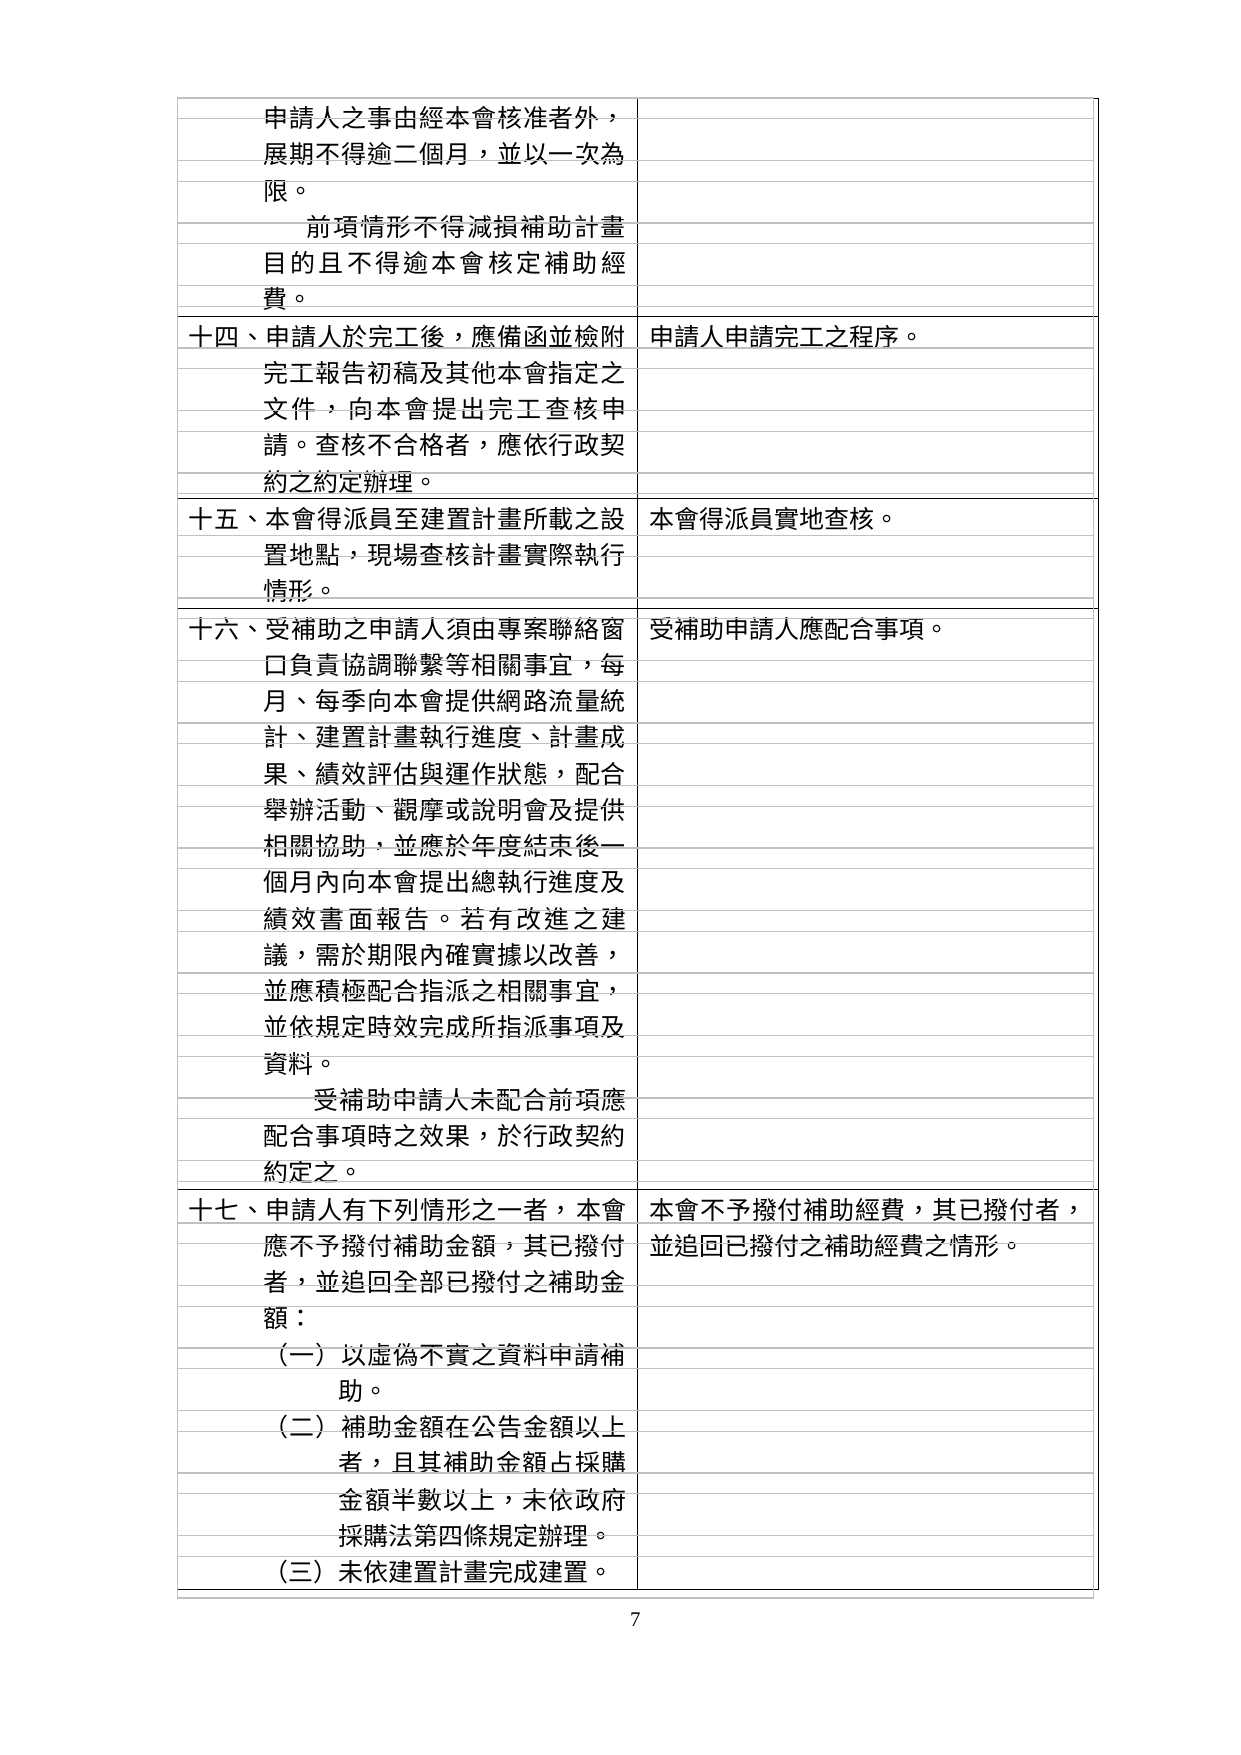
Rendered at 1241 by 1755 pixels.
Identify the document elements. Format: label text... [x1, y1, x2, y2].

table_cell [638, 224, 1093, 243]
table_cell 十六、受補助之申請人須由專案聯絡窗口負責協調聯繫等相關事宜，每月、每季向本會提供網路流量統計、建置計畫執行進度、計畫成果、績效評估與運作狀態，配合舉辦活動、觀摩或說明會及提供相關協助，並應於年度結束後一個月內向本會提出總執行進度及績效書面報告。若有改進之建議，需於期限內確實據以改善，並應積極配合指派之相關事宜，並依規定時效完成所指派事項及資料。 受補助申請人未配合前項應配合事項時之效果，於行政契約約定之。 [178, 994, 637, 1035]
table_cell [638, 1057, 1093, 1097]
table_cell 十六、受補助之申請人須由專案聯絡窗口負責協調聯繫等相關事宜，每月、每季向本會提供網路流量統計、建置計畫執行進度、計畫成果、績效評估與運作狀態，配合舉辦活動、觀摩或說明會及提供相關協助，並應於年度結束後一個月內向本會提出總執行進度及績效書面報告。若有改進之建議，需於期限內確實據以改善，並應積極配合指派之相關事宜，並依規定時效完成所指派事項及資料。 受補助申請人未配合前項應配合事項時之效果，於行政契約約定之。 [178, 619, 637, 660]
table_cell 本會不予撥付補助經費，其已撥付者，並追回已撥付之補助經費之情形。 [1094, 1190, 1098, 1589]
table_cell 十七、申請人有下列情形之一者，本會應不予撥付補助金額，其已撥付者，並追回全部已撥付之補助金額： （一）以虛偽不實之資料申請補助。 （二）補助金額在公告金額以上者，且其補助金額占採購金額半數以上，未依政府採購法第四條規定辦理。 （三）未依建置計畫完成建置。 （四）建置或使用情形與建置計畫或建置完工報告所載內容不符，而影響原補助目的。 （五）未於行政契約約定期限內提出完工查核申請，視為放棄補助金受領資格，本會得解除行政契約且不支付第二期補助金；申請人應自契約解除日起五日內將第一期補助金繳回；申請人未繳回第一期補助金前，本會不受理其任何補助申請。 （六）檢具之完工報告初稿資料不全，經本會通知限期補正，逾期不補正或補正仍不全。 （七）未專款專用，或規避、拒絕本會派員查核。 （八）以相同或類似計畫重複申請政府相關計畫補助。 [178, 1307, 637, 1347]
table_cell [638, 494, 1093, 498]
table_cell 十六、受補助之申請人須由專案聯絡窗口負責協調聯繫等相關事宜，每月、每季向本會提供網路流量統計、建置計畫執行進度、計畫成果、績效評估與運作狀態，配合舉辦活動、觀摩或說明會及提供相關協助，並應於年度結束後一個月內向本會提出總執行進度及績效書面報告。若有改進之建議，需於期限內確實據以改善，並應積極配合指派之相關事宜，並依規定時效完成所指派事項及資料。 受補助申請人未配合前項應配合事項時之效果，於行政契約約定之。 [178, 869, 637, 910]
table_cell 十六、受補助之申請人須由專案聯絡窗口負責協調聯繫等相關事宜，每月、每季向本會提供網路流量統計、建置計畫執行進度、計畫成果、績效評估與運作狀態，配合舉辦活動、觀摩或說明會及提供相關協助，並應於年度結束後一個月內向本會提出總執行進度及績效書面報告。若有改進之建議，需於期限內確實據以改善，並應積極配合指派之相關事宜，並依規定時效完成所指派事項及資料。 受補助申請人未配合前項應配合事項時之效果，於行政契約約定之。 [178, 609, 637, 618]
table_cell 十六、受補助之申請人須由專案聯絡窗口負責協調聯繫等相關事宜，每月、每季向本會提供網路流量統計、建置計畫執行進度、計畫成果、績效評估與運作狀態，配合舉辦活動、觀摩或說明會及提供相關協助，並應於年度結束後一個月內向本會提出總執行進度及績效書面報告。若有改進之建議，需於期限內確實據以改善，並應積極配合指派之相關事宜，並依規定時效完成所指派事項及資料。 受補助申請人未配合前項應配合事項時之效果，於行政契約約定之。 [178, 932, 637, 972]
table_cell 十七、申請人有下列情形之一者，本會應不予撥付補助金額，其已撥付者，並追回全部已撥付之補助金額： （一）以虛偽不實之資料申請補助。 （二）補助金額在公告金額以上者，且其補助金額占採購金額半數以上，未依政府採購法第四條規定辦理。 （三）未依建置計畫完成建置。 （四）建置或使用情形與建置計畫或建置完工報告所載內容不符，而影響原補助目的。 （五）未於行政契約約定期限內提出完工查核申請，視為放棄補助金受領資格，本會得解除行政契約且不支付第二期補助金；申請人應自契約解除日起五日內將第一期補助金繳回；申請人未繳回第一期補助金前，本會不受理其任何補助申請。 （六）檢具之完工報告初稿資料不全，經本會通知限期補正，逾期不補正或補正仍不全。 （七）未專款專用，或規避、拒絕本會派員查核。 （八）以相同或類似計畫重複申請政府相關計畫補助。 [178, 1494, 637, 1535]
table_cell [638, 1099, 1093, 1118]
table_cell 十六、受補助之申請人須由專案聯絡窗口負責協調聯繫等相關事宜，每月、每季向本會提供網路流量統計、建置計畫執行進度、計畫成果、績效評估與運作狀態，配合舉辦活動、觀摩或說明會及提供相關協助，並應於年度結束後一個月內向本會提出總執行進度及績效書面報告。若有改進之建議，需於期限內確實據以改善，並應積極配合指派之相關事宜，並依規定時效完成所指派事項及資料。 受補助申請人未配合前項應配合事項時之效果，於行政契約約定之。 [178, 1036, 637, 1056]
table_cell 本會不予撥付補助經費，其已撥付者，並追回已撥付之補助經費之情形。 [638, 1536, 1093, 1556]
table_cell 本會不予撥付補助經費，其已撥付者，並追回已撥付之補助經費之情形。 [638, 1224, 1093, 1243]
table_cell 十六、受補助之申請人須由專案聯絡窗口負責協調聯繫等相關事宜，每月、每季向本會提供網路流量統計、建置計畫執行進度、計畫成果、績效評估與運作狀態，配合舉辦活動、觀摩或說明會及提供相關協助，並應於年度結束後一個月內向本會提出總執行進度及績效書面報告。若有改進之建議，需於期限內確實據以改善，並應積極配合指派之相關事宜，並依規定時效完成所指派事項及資料。 受補助申請人未配合前項應配合事項時之效果，於行政契約約定之。 [178, 661, 637, 681]
table_cell 本會不予撥付補助經費，其已撥付者，並追回已撥付之補助經費之情形。 [638, 1432, 1093, 1472]
table_cell 十六、受補助之申請人須由專案聯絡窗口負責協調聯繫等相關事宜，每月、每季向本會提供網路流量統計、建置計畫執行進度、計畫成果、績效評估與運作狀態，配合舉辦活動、觀摩或說明會及提供相關協助，並應於年度結束後一個月內向本會提出總執行進度及績效書面報告。若有改進之建議，需於期限內確實據以改善，並應積極配合指派之相關事宜，並依規定時效完成所指派事項及資料。 受補助申請人未配合前項應配合事項時之效果，於行政契約約定之。 [178, 744, 637, 785]
table_cell [638, 682, 1093, 722]
table_cell 十四、申請人於完工後，應備函並檢附完工報告初稿及其他本會指定之文件，向本會提出完工查核申請。查核不合格者，應依行政契約之約定辦理。 [178, 432, 637, 472]
table_cell 十七、申請人有下列情形之一者，本會應不予撥付補助金額，其已撥付者，並追回全部已撥付之補助金額： （一）以虛偽不實之資料申請補助。 （二）補助金額在公告金額以上者，且其補助金額占採購金額半數以上，未依政府採購法第四條規定辦理。 （三）未依建置計畫完成建置。 （四）建置或使用情形與建置計畫或建置完工報告所載內容不符，而影響原補助目的。 （五）未於行政契約約定期限內提出完工查核申請，視為放棄補助金受領資格，本會得解除行政契約且不支付第二期補助金；申請人應自契約解除日起五日內將第一期補助金繳回；申請人未繳回第一期補助金前，本會不受理其任何補助申請。 （六）檢具之完工報告初稿資料不全，經本會通知限期補正，逾期不補正或補正仍不全。 （七）未專款專用，或規避、拒絕本會派員查核。 （八）以相同或類似計畫重複申請政府相關計畫補助。 [178, 1536, 637, 1556]
table_cell 十六、受補助之申請人須由專案聯絡窗口負責協調聯繫等相關事宜，每月、每季向本會提供網路流量統計、建置計畫執行進度、計畫成果、績效評估與運作狀態，配合舉辦活動、觀摩或說明會及提供相關協助，並應於年度結束後一個月內向本會提出總執行進度及績效書面報告。若有改進之建議，需於期限內確實據以改善，並應積極配合指派之相關事宜，並依規定時效完成所指派事項及資料。 受補助申請人未配合前項應配合事項時之效果，於行政契約約定之。 [178, 1057, 637, 1097]
table_cell [638, 349, 1093, 368]
table_cell 十三、經核定之建置計畫有變更者，申請人至遲應於計畫完成期限屆滿二十日前，以書面附具正當理由及相關證明資料，向本會申請變更。其屬建置計畫期程展延者，除發生不可抗力因素或不可歸責申請人之事由經本會核准者外，展期不得逾二個月，並以一次為限。 前項情形不得減損補助計畫目的且不得逾本會核定補助經費。 [178, 286, 637, 306]
table_cell 申請人申請完工之程序。 [638, 317, 1093, 347]
table_cell [638, 661, 1093, 681]
table_cell 十四、申請人於完工後，應備函並檢附完工報告初稿及其他本會指定之文件，向本會提出完工查核申請。查核不合格者，應依行政契約之約定辦理。 [178, 494, 637, 498]
table_cell 十四、申請人於完工後，應備函並檢附完工報告初稿及其他本會指定之文件，向本會提出完工查核申請。查核不合格者，應依行政契約之約定辦理。 [178, 317, 637, 347]
table_cell 十三、經核定之建置計畫有變更者，申請人至遲應於計畫完成期限屆滿二十日前，以書面附具正當理由及相關證明資料，向本會申請變更。其屬建置計畫期程展延者，除發生不可抗力因素或不可歸責申請人之事由經本會核准者外，展期不得逾二個月，並以一次為限。 前項情形不得減損補助計畫目的且不得逾本會核定補助經費。 [178, 307, 637, 316]
table_cell [638, 609, 1093, 618]
table_cell 十三、經核定之建置計畫有變更者，申請人至遲應於計畫完成期限屆滿二十日前，以書面附具正當理由及相關證明資料，向本會申請變更。其屬建置計畫期程展延者，除發生不可抗力因素或不可歸責申請人之事由經本會核准者外，展期不得逾二個月，並以一次為限。 前項情形不得減損補助計畫目的且不得逾本會核定補助經費。 [178, 224, 637, 243]
table_cell 十五、本會得派員至建置計畫所載之設置地點，現場查核計畫實際執行情形。 [178, 557, 637, 597]
table_cell [638, 182, 1093, 222]
table_cell 十五、本會得派員至建置計畫所載之設置地點，現場查核計畫實際執行情形。 [178, 536, 637, 556]
table_cell [638, 1119, 1093, 1160]
table_cell [638, 724, 1093, 743]
table_cell [638, 307, 1093, 316]
table_cell 十三、經核定之建置計畫有變更者，申請人至遲應於計畫完成期限屆滿二十日前，以書面附具正當理由及相關證明資料，向本會申請變更。其屬建置計畫期程展延者，除發生不可抗力因素或不可歸責申請人之事由經本會核准者外，展期不得逾二個月，並以一次為限。 前項情形不得減損補助計畫目的且不得逾本會核定補助經費。 [178, 161, 637, 181]
table_cell 十七、申請人有下列情形之一者，本會應不予撥付補助金額，其已撥付者，並追回全部已撥付之補助金額： （一）以虛偽不實之資料申請補助。 （二）補助金額在公告金額以上者，且其補助金額占採購金額半數以上，未依政府採購法第四條規定辦理。 （三）未依建置計畫完成建置。 （四）建置或使用情形與建置計畫或建置完工報告所載內容不符，而影響原補助目的。 （五）未於行政契約約定期限內提出完工查核申請，視為放棄補助金受領資格，本會得解除行政契約且不支付第二期補助金；申請人應自契約解除日起五日內將第一期補助金繳回；申請人未繳回第一期補助金前，本會不受理其任何補助申請。 （六）檢具之完工報告初稿資料不全，經本會通知限期補正，逾期不補正或補正仍不全。 （七）未專款專用，或規避、拒絕本會派員查核。 （八）以相同或類似計畫重複申請政府相關計畫補助。 [178, 1432, 637, 1472]
table_cell [638, 911, 1093, 931]
table_cell [638, 474, 1093, 493]
table_cell [638, 536, 1093, 556]
table_cell 十七、申請人有下列情形之一者，本會應不予撥付補助金額，其已撥付者，並追回全部已撥付之補助金額： （一）以虛偽不實之資料申請補助。 （二）補助金額在公告金額以上者，且其補助金額占採購金額半數以上，未依政府採購法第四條規定辦理。 （三）未依建置計畫完成建置。 （四）建置或使用情形與建置計畫或建置完工報告所載內容不符，而影響原補助目的。 （五）未於行政契約約定期限內提出完工查核申請，視為放棄補助金受領資格，本會得解除行政契約且不支付第二期補助金；申請人應自契約解除日起五日內將第一期補助金繳回；申請人未繳回第一期補助金前，本會不受理其任何補助申請。 （六）檢具之完工報告初稿資料不全，經本會通知限期補正，逾期不補正或補正仍不全。 （七）未專款專用，或規避、拒絕本會派員查核。 （八）以相同或類似計畫重複申請政府相關計畫補助。 [178, 1286, 637, 1306]
table_cell [638, 286, 1093, 306]
table_cell [638, 869, 1093, 910]
table_cell [638, 99, 1093, 118]
table_cell 十四、申請人於完工後，應備函並檢附完工報告初稿及其他本會指定之文件，向本會提出完工查核申請。查核不合格者，應依行政契約之約定辦理。 [178, 474, 284, 493]
table_cell [638, 599, 1093, 608]
table_cell 本會不予撥付補助經費，其已撥付者，並追回已撥付之補助經費之情形。 [638, 1411, 1093, 1431]
table_cell 十五、本會得派員至建置計畫所載之設置地點，現場查核計畫實際執行情形。 [178, 499, 637, 535]
table_cell [638, 119, 1093, 160]
table_cell [638, 849, 1093, 868]
table_cell 十六、受補助之申請人須由專案聯絡窗口負責協調聯繫等相關事宜，每月、每季向本會提供網路流量統計、建置計畫執行進度、計畫成果、績效評估與運作狀態，配合舉辦活動、觀摩或說明會及提供相關協助，並應於年度結束後一個月內向本會提出總執行進度及績效書面報告。若有改進之建議，需於期限內確實據以改善，並應積極配合指派之相關事宜，並依規定時效完成所指派事項及資料。 受補助申請人未配合前項應配合事項時之效果，於行政契約約定之。 [178, 974, 637, 993]
table_cell [1094, 609, 1098, 1189]
table_cell 十六、受補助之申請人須由專案聯絡窗口負責協調聯繫等相關事宜，每月、每季向本會提供網路流量統計、建置計畫執行進度、計畫成果、績效評估與運作狀態，配合舉辦活動、觀摩或說明會及提供相關協助，並應於年度結束後一個月內向本會提出總執行進度及績效書面報告。若有改進之建議，需於期限內確實據以改善，並應積極配合指派之相關事宜，並依規定時效完成所指派事項及資料。 受補助申請人未配合前項應配合事項時之效果，於行政契約約定之。 [178, 786, 637, 806]
table_cell 十七、申請人有下列情形之一者，本會應不予撥付補助金額，其已撥付者，並追回全部已撥付之補助金額： （一）以虛偽不實之資料申請補助。 （二）補助金額在公告金額以上者，且其補助金額占採購金額半數以上，未依政府採購法第四條規定辦理。 （三）未依建置計畫完成建置。 （四）建置或使用情形與建置計畫或建置完工報告所載內容不符，而影響原補助目的。 （五）未於行政契約約定期限內提出完工查核申請，視為放棄補助金受領資格，本會得解除行政契約且不支付第二期補助金；申請人應自契約解除日起五日內將第一期補助金繳回；申請人未繳回第一期補助金前，本會不受理其任何補助申請。 （六）檢具之完工報告初稿資料不全，經本會通知限期補正，逾期不補正或補正仍不全。 （七）未專款專用，或規避、拒絕本會派員查核。 （八）以相同或類似計畫重複申請政府相關計畫補助。 [178, 1557, 637, 1589]
table_cell [638, 1036, 1093, 1056]
table_cell 十四、申請人於完工後，應備函並檢附完工報告初稿及其他本會指定之文件，向本會提出完工查核申請。查核不合格者，應依行政契約之約定辦理。 [384, 474, 637, 493]
table_cell [638, 744, 1093, 785]
table_cell [638, 994, 1093, 1035]
table_cell 十四、申請人於完工後，應備函並檢附完工報告初稿及其他本會指定之文件，向本會提出完工查核申請。查核不合格者，應依行政契約之約定辦理。 [178, 349, 637, 368]
table_cell 本會不予撥付補助經費，其已撥付者，並追回已撥付之補助經費之情形。 [638, 1244, 1093, 1285]
table_cell 十六、受補助之申請人須由專案聯絡窗口負責協調聯繫等相關事宜，每月、每季向本會提供網路流量統計、建置計畫執行進度、計畫成果、績效評估與運作狀態，配合舉辦活動、觀摩或說明會及提供相關協助，並應於年度結束後一個月內向本會提出總執行進度及績效書面報告。若有改進之建議，需於期限內確實據以改善，並應積極配合指派之相關事宜，並依規定時效完成所指派事項及資料。 受補助申請人未配合前項應配合事項時之效果，於行政契約約定之。 [321, 1161, 637, 1181]
table_cell 本會不予撥付補助經費，其已撥付者，並追回已撥付之補助經費之情形。 [638, 1494, 1093, 1535]
table_cell 十六、受補助之申請人須由專案聯絡窗口負責協調聯繫等相關事宜，每月、每季向本會提供網路流量統計、建置計畫執行進度、計畫成果、績效評估與運作狀態，配合舉辦活動、觀摩或說明會及提供相關協助，並應於年度結束後一個月內向本會提出總執行進度及績效書面報告。若有改進之建議，需於期限內確實據以改善，並應積極配合指派之相關事宜，並依規定時效完成所指派事項及資料。 受補助申請人未配合前項應配合事項時之效果，於行政契約約定之。 [178, 807, 637, 847]
table_cell [638, 244, 1093, 285]
table_cell 十七、申請人有下列情形之一者，本會應不予撥付補助金額，其已撥付者，並追回全部已撥付之補助金額： （一）以虛偽不實之資料申請補助。 （二）補助金額在公告金額以上者，且其補助金額占採購金額半數以上，未依政府採購法第四條規定辦理。 （三）未依建置計畫完成建置。 （四）建置或使用情形與建置計畫或建置完工報告所載內容不符，而影響原補助目的。 （五）未於行政契約約定期限內提出完工查核申請，視為放棄補助金受領資格，本會得解除行政契約且不支付第二期補助金；申請人應自契約解除日起五日內將第一期補助金繳回；申請人未繳回第一期補助金前，本會不受理其任何補助申請。 （六）檢具之完工報告初稿資料不全，經本會通知限期補正，逾期不補正或補正仍不全。 （七）未專款專用，或規避、拒絕本會派員查核。 （八）以相同或類似計畫重複申請政府相關計畫補助。 [178, 1474, 637, 1493]
table_cell [638, 432, 1093, 472]
table_cell [638, 974, 1093, 993]
table_cell 本會不予撥付補助經費，其已撥付者，並追回已撥付之補助經費之情形。 [638, 1307, 1093, 1347]
table_cell [1094, 99, 1098, 316]
table_cell 十六、受補助之申請人須由專案聯絡窗口負責協調聯繫等相關事宜，每月、每季向本會提供網路流量統計、建置計畫執行進度、計畫成果、績效評估與運作狀態，配合舉辦活動、觀摩或說明會及提供相關協助，並應於年度結束後一個月內向本會提出總執行進度及績效書面報告。若有改進之建議，需於期限內確實據以改善，並應積極配合指派之相關事宜，並依規定時效完成所指派事項及資料。 受補助申請人未配合前項應配合事項時之效果，於行政契約約定之。 [178, 724, 637, 743]
table_cell 十三、經核定之建置計畫有變更者，申請人至遲應於計畫完成期限屆滿二十日前，以書面附具正當理由及相關證明資料，向本會申請變更。其屬建置計畫期程展延者，除發生不可抗力因素或不可歸責申請人之事由經本會核准者外，展期不得逾二個月，並以一次為限。 前項情形不得減損補助計畫目的且不得逾本會核定補助經費。 [178, 99, 637, 118]
table_cell 本會不予撥付補助經費，其已撥付者，並追回已撥付之補助經費之情形。 [638, 1190, 1093, 1222]
table_cell [1094, 317, 1098, 498]
table_cell [638, 161, 1093, 181]
table_cell [638, 932, 1093, 972]
table_cell 十三、經核定之建置計畫有變更者，申請人至遲應於計畫完成期限屆滿二十日前，以書面附具正當理由及相關證明資料，向本會申請變更。其屬建置計畫期程展延者，除發生不可抗力因素或不可歸責申請人之事由經本會核准者外，展期不得逾二個月，並以一次為限。 前項情形不得減損補助計畫目的且不得逾本會核定補助經費。 [178, 182, 637, 222]
table_cell [638, 369, 1093, 410]
table_cell 十七、申請人有下列情形之一者，本會應不予撥付補助金額，其已撥付者，並追回全部已撥付之補助金額： （一）以虛偽不實之資料申請補助。 （二）補助金額在公告金額以上者，且其補助金額占採購金額半數以上，未依政府採購法第四條規定辦理。 （三）未依建置計畫完成建置。 （四）建置或使用情形與建置計畫或建置完工報告所載內容不符，而影響原補助目的。 （五）未於行政契約約定期限內提出完工查核申請，視為放棄補助金受領資格，本會得解除行政契約且不支付第二期補助金；申請人應自契約解除日起五日內將第一期補助金繳回；申請人未繳回第一期補助金前，本會不受理其任何補助申請。 （六）檢具之完工報告初稿資料不全，經本會通知限期補正，逾期不補正或補正仍不全。 （七）未專款專用，或規避、拒絕本會派員查核。 （八）以相同或類似計畫重複申請政府相關計畫補助。 [178, 1190, 637, 1222]
table_cell 本會不予撥付補助經費，其已撥付者，並追回已撥付之補助經費之情形。 [638, 1474, 1093, 1493]
table_cell 十六、受補助之申請人須由專案聯絡窗口負責協調聯繫等相關事宜，每月、每季向本會提供網路流量統計、建置計畫執行進度、計畫成果、績效評估與運作狀態，配合舉辦活動、觀摩或說明會及提供相關協助，並應於年度結束後一個月內向本會提出總執行進度及績效書面報告。若有改進之建議，需於期限內確實據以改善，並應積極配合指派之相關事宜，並依規定時效完成所指派事項及資料。 受補助申請人未配合前項應配合事項時之效果，於行政契約約定之。 [178, 1119, 637, 1160]
table_cell [638, 411, 1093, 431]
table_cell [638, 1161, 1093, 1181]
table_cell [638, 1182, 1093, 1189]
table_cell 本會得派員實地查核。 [638, 499, 1093, 535]
table_cell 十六、受補助之申請人須由專案聯絡窗口負責協調聯繫等相關事宜，每月、每季向本會提供網路流量統計、建置計畫執行進度、計畫成果、績效評估與運作狀態，配合舉辦活動、觀摩或說明會及提供相關協助，並應於年度結束後一個月內向本會提出總執行進度及績效書面報告。若有改進之建議，需於期限內確實據以改善，並應積極配合指派之相關事宜，並依規定時效完成所指派事項及資料。 受補助申請人未配合前項應配合事項時之效果，於行政契約約定之。 [178, 911, 637, 931]
table_cell 十七、申請人有下列情形之一者，本會應不予撥付補助金額，其已撥付者，並追回全部已撥付之補助金額： （一）以虛偽不實之資料申請補助。 （二）補助金額在公告金額以上者，且其補助金額占採購金額半數以上，未依政府採購法第四條規定辦理。 （三）未依建置計畫完成建置。 （四）建置或使用情形與建置計畫或建置完工報告所載內容不符，而影響原補助目的。 （五）未於行政契約約定期限內提出完工查核申請，視為放棄補助金受領資格，本會得解除行政契約且不支付第二期補助金；申請人應自契約解除日起五日內將第一期補助金繳回；申請人未繳回第一期補助金前，本會不受理其任何補助申請。 （六）檢具之完工報告初稿資料不全，經本會通知限期補正，逾期不補正或補正仍不全。 （七）未專款專用，或規避、拒絕本會派員查核。 （八）以相同或類似計畫重複申請政府相關計畫補助。 [178, 1369, 637, 1410]
table_cell 本會不予撥付補助經費，其已撥付者，並追回已撥付之補助經費之情形。 [638, 1349, 1093, 1368]
table_cell 十四、申請人於完工後，應備函並檢附完工報告初稿及其他本會指定之文件，向本會提出完工查核申請。查核不合格者，應依行政契約之約定辦理。 [178, 411, 637, 431]
table_cell 十七、申請人有下列情形之一者，本會應不予撥付補助金額，其已撥付者，並追回全部已撥付之補助金額： （一）以虛偽不實之資料申請補助。 （二）補助金額在公告金額以上者，且其補助金額占採購金額半數以上，未依政府採購法第四條規定辦理。 （三）未依建置計畫完成建置。 （四）建置或使用情形與建置計畫或建置完工報告所載內容不符，而影響原補助目的。 （五）未於行政契約約定期限內提出完工查核申請，視為放棄補助金受領資格，本會得解除行政契約且不支付第二期補助金；申請人應自契約解除日起五日內將第一期補助金繳回；申請人未繳回第一期補助金前，本會不受理其任何補助申請。 （六）檢具之完工報告初稿資料不全，經本會通知限期補正，逾期不補正或補正仍不全。 （七）未專款專用，或規避、拒絕本會派員查核。 （八）以相同或類似計畫重複申請政府相關計畫補助。 [178, 1244, 637, 1285]
table_cell [638, 807, 1093, 847]
table_cell 十六、受補助之申請人須由專案聯絡窗口負責協調聯繫等相關事宜，每月、每季向本會提供網路流量統計、建置計畫執行進度、計畫成果、績效評估與運作狀態，配合舉辦活動、觀摩或說明會及提供相關協助，並應於年度結束後一個月內向本會提出總執行進度及績效書面報告。若有改進之建議，需於期限內確實據以改善，並應積極配合指派之相關事宜，並依規定時效完成所指派事項及資料。 受補助申請人未配合前項應配合事項時之效果，於行政契約約定之。 [178, 1099, 637, 1118]
table_cell 十七、申請人有下列情形之一者，本會應不予撥付補助金額，其已撥付者，並追回全部已撥付之補助金額： （一）以虛偽不實之資料申請補助。 （二）補助金額在公告金額以上者，且其補助金額占採購金額半數以上，未依政府採購法第四條規定辦理。 （三）未依建置計畫完成建置。 （四）建置或使用情形與建置計畫或建置完工報告所載內容不符，而影響原補助目的。 （五）未於行政契約約定期限內提出完工查核申請，視為放棄補助金受領資格，本會得解除行政契約且不支付第二期補助金；申請人應自契約解除日起五日內將第一期補助金繳回；申請人未繳回第一期補助金前，本會不受理其任何補助申請。 （六）檢具之完工報告初稿資料不全，經本會通知限期補正，逾期不補正或補正仍不全。 （七）未專款專用，或規避、拒絕本會派員查核。 （八）以相同或類似計畫重複申請政府相關計畫補助。 [178, 1411, 637, 1431]
table_cell [638, 786, 1093, 806]
table_cell 十三、經核定之建置計畫有變更者，申請人至遲應於計畫完成期限屆滿二十日前，以書面附具正當理由及相關證明資料，向本會申請變更。其屬建置計畫期程展延者，除發生不可抗力因素或不可歸責申請人之事由經本會核准者外，展期不得逾二個月，並以一次為限。 前項情形不得減損補助計畫目的且不得逾本會核定補助經費。 [178, 119, 637, 160]
table_cell 受補助申請人應配合事項。 [638, 619, 1093, 660]
table_cell 十六、受補助之申請人須由專案聯絡窗口負責協調聯繫等相關事宜，每月、每季向本會提供網路流量統計、建置計畫執行進度、計畫成果、績效評估與運作狀態，配合舉辦活動、觀摩或說明會及提供相關協助，並應於年度結束後一個月內向本會提出總執行進度及績效書面報告。若有改進之建議，需於期限內確實據以改善，並應積極配合指派之相關事宜，並依規定時效完成所指派事項及資料。 受補助申請人未配合前項應配合事項時之效果，於行政契約約定之。 [178, 849, 637, 868]
table_cell [1094, 499, 1098, 608]
table_cell 本會不予撥付補助經費，其已撥付者，並追回已撥付之補助經費之情形。 [638, 1369, 1093, 1410]
table_cell 本會不予撥付補助經費，其已撥付者，並追回已撥付之補助經費之情形。 [638, 1557, 1093, 1589]
table_cell 十四、申請人於完工後，應備函並檢附完工報告初稿及其他本會指定之文件，向本會提出完工查核申請。查核不合格者，應依行政契約之約定辦理。 [178, 369, 637, 410]
table_cell [638, 557, 1093, 597]
table_cell 本會不予撥付補助經費，其已撥付者，並追回已撥付之補助經費之情形。 [638, 1286, 1093, 1306]
table_cell 十七、申請人有下列情形之一者，本會應不予撥付補助金額，其已撥付者，並追回全部已撥付之補助金額： （一）以虛偽不實之資料申請補助。 （二）補助金額在公告金額以上者，且其補助金額占採購金額半數以上，未依政府採購法第四條規定辦理。 （三）未依建置計畫完成建置。 （四）建置或使用情形與建置計畫或建置完工報告所載內容不符，而影響原補助目的。 （五）未於行政契約約定期限內提出完工查核申請，視為放棄補助金受領資格，本會得解除行政契約且不支付第二期補助金；申請人應自契約解除日起五日內將第一期補助金繳回；申請人未繳回第一期補助金前，本會不受理其任何補助申請。 （六）檢具之完工報告初稿資料不全，經本會通知限期補正，逾期不補正或補正仍不全。 （七）未專款專用，或規避、拒絕本會派員查核。 （八）以相同或類似計畫重複申請政府相關計畫補助。 [178, 1224, 637, 1243]
table_cell 十六、受補助之申請人須由專案聯絡窗口負責協調聯繫等相關事宜，每月、每季向本會提供網路流量統計、建置計畫執行進度、計畫成果、績效評估與運作狀態，配合舉辦活動、觀摩或說明會及提供相關協助，並應於年度結束後一個月內向本會提出總執行進度及績效書面報告。若有改進之建議，需於期限內確實據以改善，並應積極配合指派之相關事宜，並依規定時效完成所指派事項及資料。 受補助申請人未配合前項應配合事項時之效果，於行政契約約定之。 [178, 682, 637, 722]
table_cell 十五、本會得派員至建置計畫所載之設置地點，現場查核計畫實際執行情形。 [178, 599, 637, 608]
table_cell 十三、經核定之建置計畫有變更者，申請人至遲應於計畫完成期限屆滿二十日前，以書面附具正當理由及相關證明資料，向本會申請變更。其屬建置計畫期程展延者，除發生不可抗力因素或不可歸責申請人之事由經本會核准者外，展期不得逾二個月，並以一次為限。 前項情形不得減損補助計畫目的且不得逾本會核定補助經費。 [178, 244, 637, 285]
table_cell 十七、申請人有下列情形之一者，本會應不予撥付補助金額，其已撥付者，並追回全部已撥付之補助金額： （一）以虛偽不實之資料申請補助。 （二）補助金額在公告金額以上者，且其補助金額占採購金額半數以上，未依政府採購法第四條規定辦理。 （三）未依建置計畫完成建置。 （四）建置或使用情形與建置計畫或建置完工報告所載內容不符，而影響原補助目的。 （五）未於行政契約約定期限內提出完工查核申請，視為放棄補助金受領資格，本會得解除行政契約且不支付第二期補助金；申請人應自契約解除日起五日內將第一期補助金繳回；申請人未繳回第一期補助金前，本會不受理其任何補助申請。 （六）檢具之完工報告初稿資料不全，經本會通知限期補正，逾期不補正或補正仍不全。 （七）未專款專用，或規避、拒絕本會派員查核。 （八）以相同或類似計畫重複申請政府相關計畫補助。 [178, 1349, 637, 1368]
